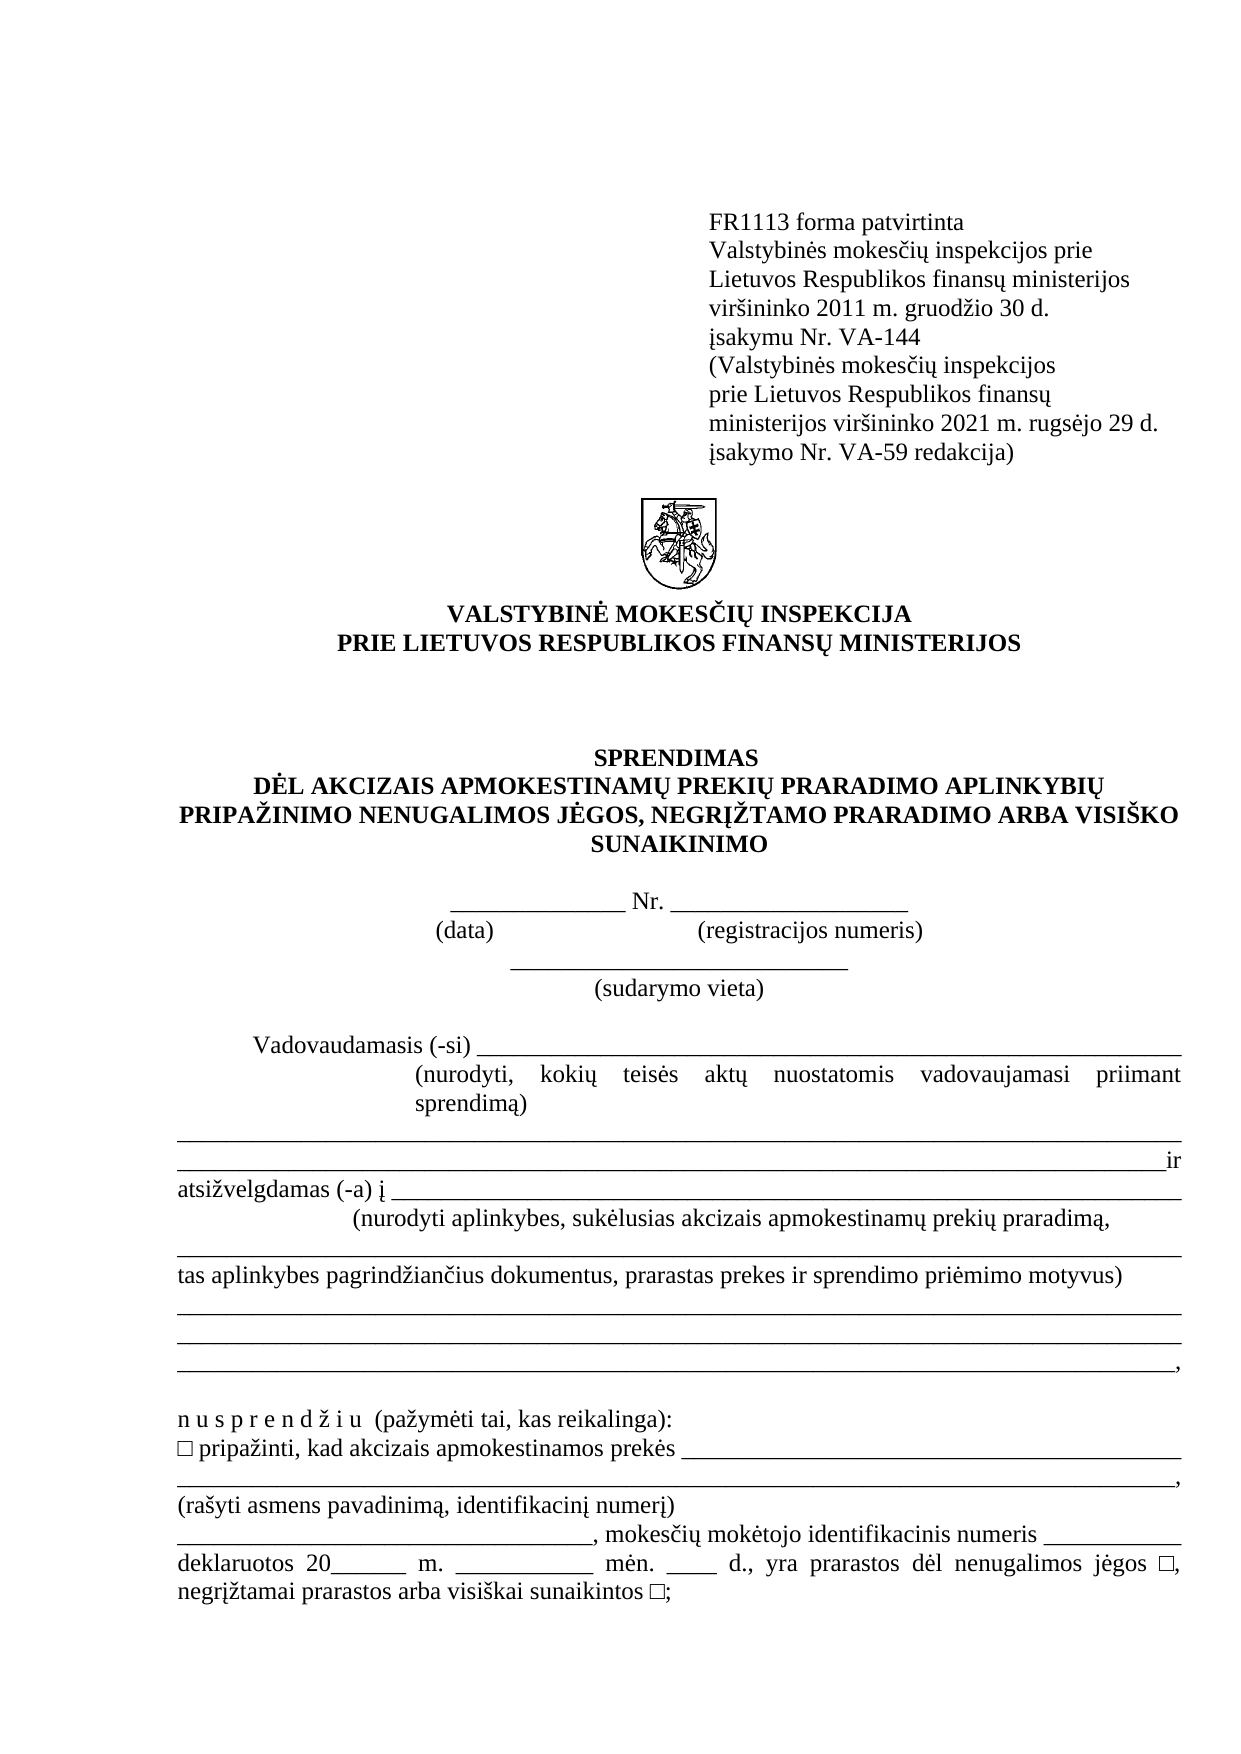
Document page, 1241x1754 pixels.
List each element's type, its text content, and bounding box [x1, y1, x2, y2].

text , [177, 1346, 1181, 1375]
text įsakymu Nr. VA-144 [709, 322, 1181, 350]
text deklaruotos 20______ m. ___________ mėn. ____ d., yra prarastos dėl nenugalimos jėgos □, negrįžtamai prarastos arba visiškai sunaikintos □; [177, 1548, 1181, 1605]
text įsakymo Nr. VA-59 redakcija) [709, 437, 1181, 465]
text atsižvelgdamas (-a) į [177, 1174, 1181, 1203]
text (data) (registracijos numeris) [177, 915, 1181, 944]
text (Valstybinės mokesčių inspekcijos [709, 350, 1181, 379]
text nusprendžiu (pažymėti tai, kas reikalinga): [177, 1404, 1181, 1433]
text , mokesčių mokėtojo identifikacinis numeris ___________ [177, 1519, 1181, 1548]
text , [177, 1461, 1181, 1490]
text ministerijos viršininko 2021 m. rugsėjo 29 d. [709, 408, 1181, 437]
text □ pripažinti, kad akcizais apmokestinamos prekės [177, 1433, 1181, 1461]
text (rašyti asmens pavadinimą, identifikacinį numerį) [177, 1490, 1181, 1519]
text PRIE LIETUVOS RESPUBLIKOS FINANSŲ MINISTERIJOS [177, 628, 1181, 656]
text Lietuvos Respublikos finansų ministerijos [709, 264, 1181, 293]
text tas aplinkybes pagrindžiančius dokumentus, prarastas prekes ir sprendimo priėmimo motyvus) [177, 1260, 1181, 1289]
text prie Lietuvos Respublikos finansų [709, 379, 1181, 408]
text VALSTYBINĖ MOKESČIŲ INSPEKCIJA [177, 599, 1181, 628]
text ir [177, 1145, 1181, 1174]
text (nurodyti aplinkybes, sukėlusias akcizais apmokestinamų prekių praradimą, [352, 1203, 1181, 1231]
text (nurodyti, kokių teisės aktų nuostatomis vadovaujamasi priimant sprendimą) [415, 1059, 1181, 1116]
text Valstybinės mokesčių inspekcijos prie [709, 235, 1181, 264]
text (sudarymo vieta) [177, 973, 1181, 1001]
text FR1113 forma patvirtinta [709, 207, 1181, 235]
text viršininko 2011 m. gruodžio 30 d. [709, 293, 1181, 322]
text ___________________________ [177, 944, 1181, 973]
text SPRENDIMAS DĖL AKCIZAIS APMOKESTINAMŲ PREKIŲ PRARADIMO APLINKYBIŲ PRIPAŽINIMO NENUGALIMOS JĖGOS, NEGRĮŽTAMO PRARADIMO ARBA VISIŠKO SUNAIKINIMO [177, 743, 1181, 858]
text Vadovaudamasis (-si) [177, 1030, 1181, 1059]
text ______________ Nr. ___________________ [177, 886, 1181, 915]
